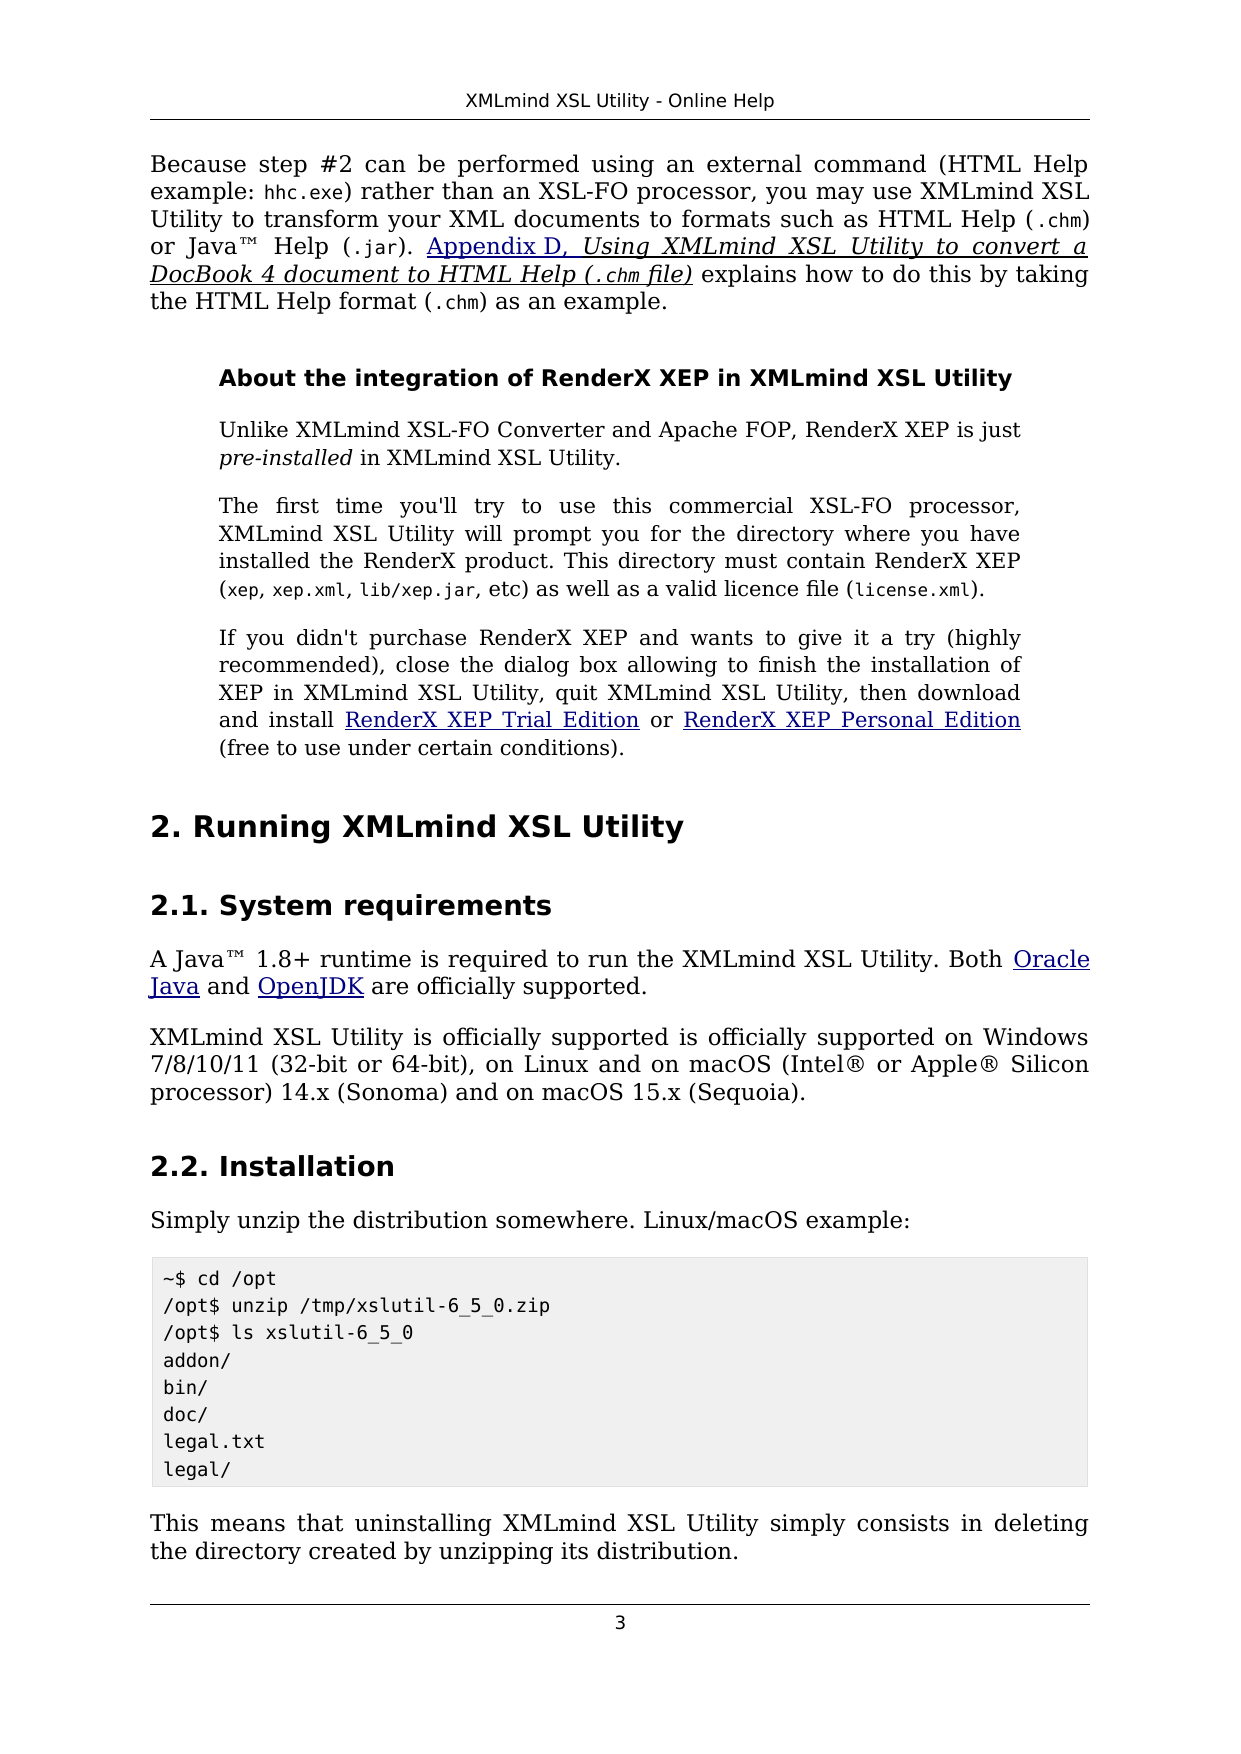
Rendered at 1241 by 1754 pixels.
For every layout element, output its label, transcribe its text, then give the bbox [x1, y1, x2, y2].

text XMLmind XSL Utility is officially supported is officially supported on Windows 7/8/10/11 (32-bit or 64-bit), on Linux and on macOS (Intel® or Apple® Silicon processor) 14.x (Sonoma) and on macOS 15.x (Sequoia). [150, 1023, 1090, 1105]
text A Java™ 1.8+ runtime is required to run the XMLmind XSL Utility. Both Oracle Java and OpenJDK are officially supported. [150, 945, 1090, 1000]
text 2.1. System requirements [150, 890, 1090, 922]
table_header About the integration of RenderX XEP in XMLmind XSL Utility Unlike XMLmind XSL-FO Converter and Apache FOP, RenderX XEP is just pre-installed in XMLmind XSL Utility. The first time you'll try to use this commercial XSL-FO processor, XMLmind XSL Utility will prompt you for the directory where you have installed the RenderX product. This directory must contain RenderX XEP (xep, xep.xml, lib/xep.jar, etc) as well as a valid licence file (license.xml). If you didn't purchase RenderX XEP and wants to give it a try (highly recommended), close the dialog box allowing to finish the installation of XEP in XMLmind XSL Utility, quit XMLmind XSL Utility, then download and install RenderX XEP Trial Edition or RenderX XEP Personal Edition (free to use under certain conditions). [219, 365, 1021, 760]
text 2.2. Installation [150, 1151, 1090, 1183]
text ~$ cd /opt /opt$ unzip /tmp/xslutil-6_5_0.zip /opt$ ls xslutil-6_5_0 addon/ bin/ doc/ legal.txt legal/ [153, 1258, 1087, 1486]
text Simply unzip the distribution somewhere. Linux/macOS example: [150, 1206, 1090, 1234]
text 2. Running XMLmind XSL Utility [150, 809, 1090, 844]
text This means that uninstalling XMLmind XSL Utility simply consists in deleting the directory created by unzipping its distribution. [150, 1509, 1090, 1564]
text Because step #2 can be performed using an external command (HTML Help example: hhc.exe) rather than an XSL-FO processor, you may use XMLmind XSL Utility to transform your XML documents to formats such as HTML Help (.chm) or Java™ Help (.jar). Appendix D, Using XMLmind XSL Utility to convert a DocBook 4 document to HTML Help (.chm file) explains how to do this by taking the HTML Help format (.chm) as an example. [150, 150, 1090, 315]
